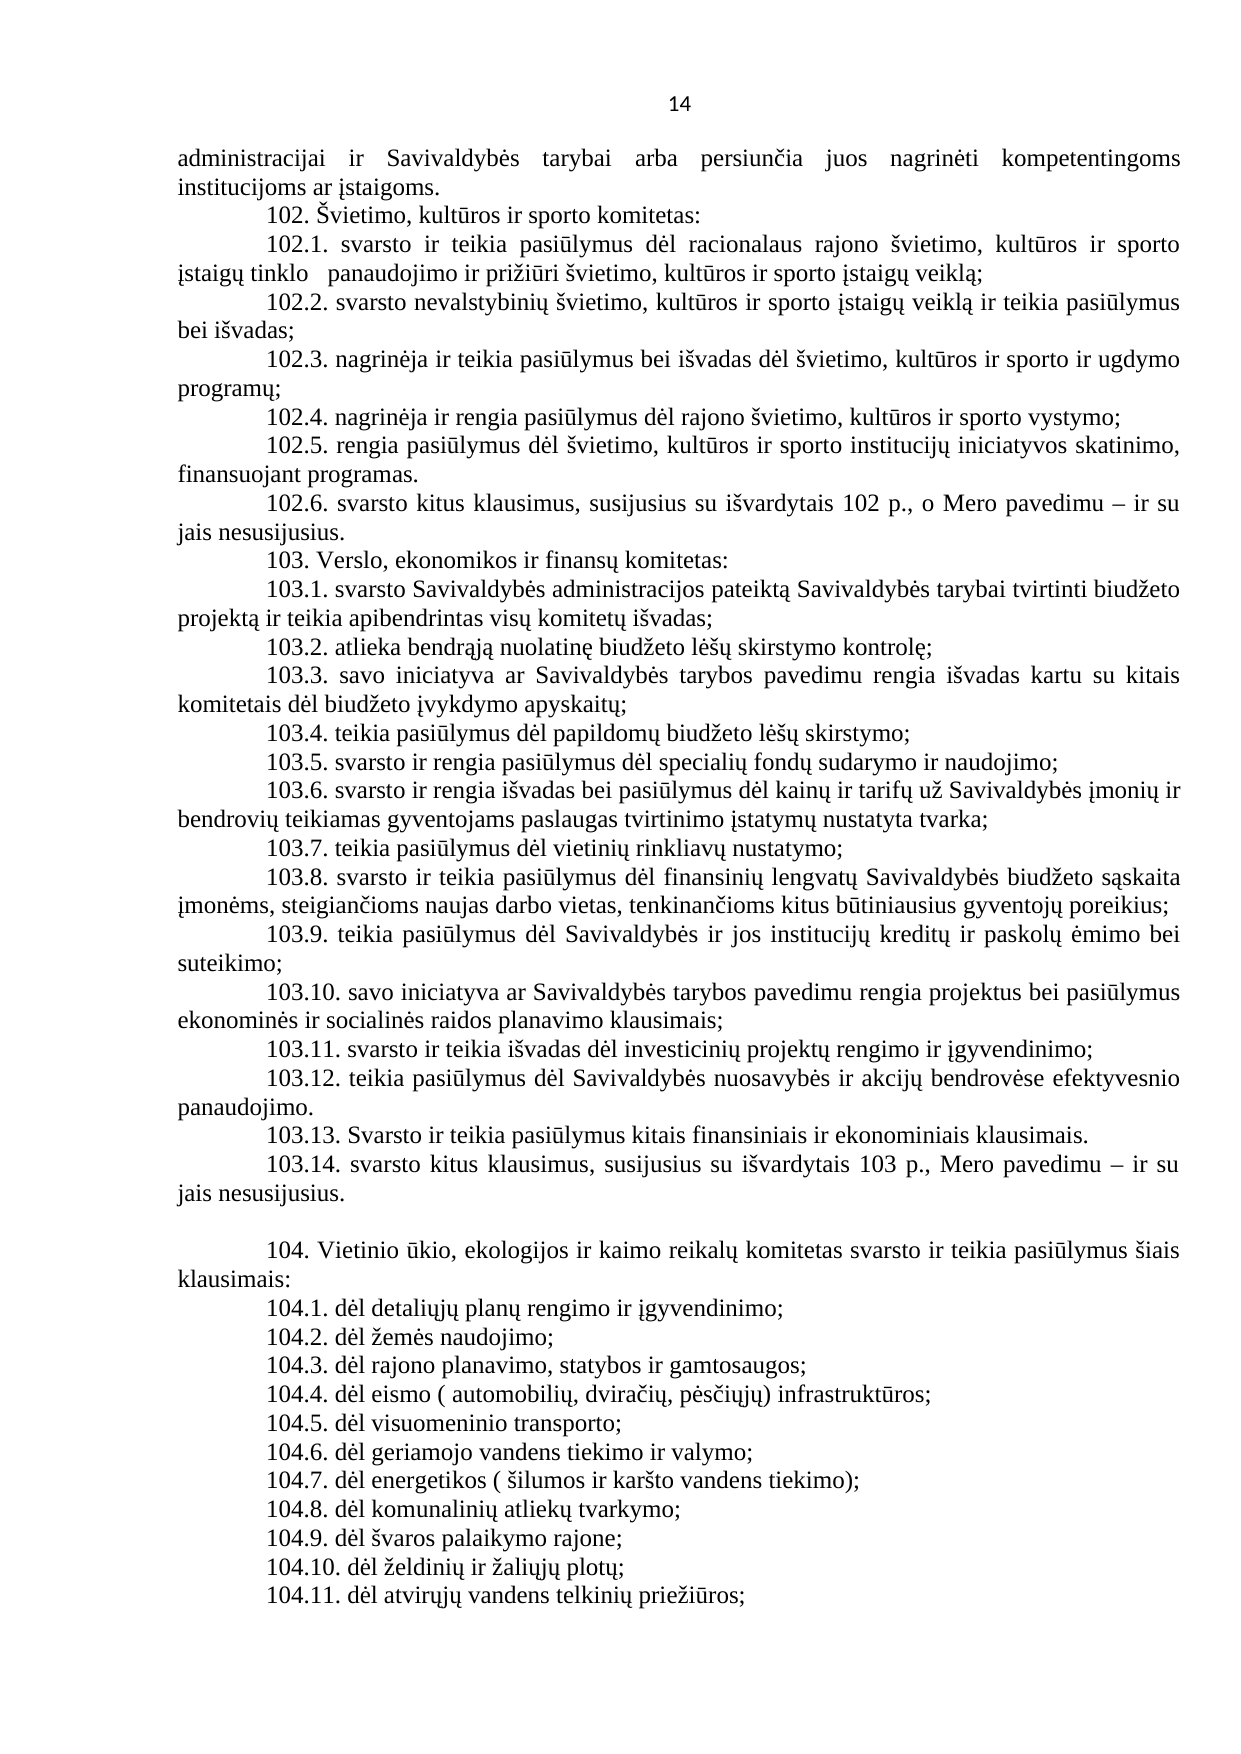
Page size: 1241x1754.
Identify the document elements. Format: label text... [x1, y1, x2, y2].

text 104.3. dėl rajono planavimo, statybos ir gamtosaugos; [177, 1351, 1181, 1379]
text 102.6. svarsto kitus klausimus, susijusius su išvardytais 102 p., o Mero pavedimu – ir su jais nesusijusius. [177, 488, 1181, 546]
text 104.7. dėl energetikos ( šilumos ir karšto vandens tiekimo); [177, 1466, 1181, 1494]
text 103.10. savo iniciatyva ar Savivaldybės tarybos pavedimu rengia projektus bei pasiūlymus ekonominės ir socialinės raidos planavimo klausimais; [177, 977, 1181, 1034]
text 104. Vietinio ūkio, ekologijos ir kaimo reikalų komitetas svarsto ir teikia pasiūlymus šiais klausimais: [177, 1236, 1181, 1293]
text 102.1. svarsto ir teikia pasiūlymus dėl racionalaus rajono švietimo, kultūros ir sporto įstaigų tinklo panaudojimo ir prižiūri švietimo, kultūros ir sporto įstaigų veiklą; [177, 229, 1181, 287]
text 104.5. dėl visuomeninio transporto; [177, 1408, 1181, 1437]
text 104.11. dėl atvirųjų vandens telkinių priežiūros; [177, 1581, 1181, 1609]
text 103. Verslo, ekonomikos ir finansų komitetas: [177, 546, 1181, 574]
text 102.5. rengia pasiūlymus dėl švietimo, kultūros ir sporto institucijų iniciatyvos skatinimo, finansuojant programas. [177, 431, 1181, 488]
text 103.12. teikia pasiūlymus dėl Savivaldybės nuosavybės ir akcijų bendrovėse efektyvesnio panaudojimo. [177, 1063, 1181, 1121]
text 104.9. dėl švaros palaikymo rajone; [177, 1523, 1181, 1552]
text 104.10. dėl želdinių ir žaliųjų plotų; [177, 1552, 1181, 1581]
text 103.4. teikia pasiūlymus dėl papildomų biudžeto lėšų skirstymo; [177, 718, 1181, 747]
text 102.4. nagrinėja ir rengia pasiūlymus dėl rajono švietimo, kultūros ir sporto vystymo; [177, 402, 1181, 431]
text 103.2. atlieka bendrąją nuolatinę biudžeto lėšų skirstymo kontrolę; [177, 632, 1181, 661]
text 103.8. svarsto ir teikia pasiūlymus dėl finansinių lengvatų Savivaldybės biudžeto sąskaita įmonėms, steigiančioms naujas darbo vietas, tenkinančioms kitus būtiniausius gyventojų poreikius; [177, 862, 1181, 919]
text 103.7. teikia pasiūlymus dėl vietinių rinkliavų nustatymo; [177, 833, 1181, 862]
text 103.14. svarsto kitus klausimus, susijusius su išvardytais 103 p., Mero pavedimu – ir su jais nesusijusius. [177, 1149, 1181, 1207]
text 104.6. dėl geriamojo vandens tiekimo ir valymo; [177, 1437, 1181, 1466]
text 103.11. svarsto ir teikia išvadas dėl investicinių projektų rengimo ir įgyvendinimo; [177, 1034, 1181, 1063]
text 104.4. dėl eismo ( automobilių, dviračių, pėsčiųjų) infrastruktūros; [177, 1379, 1181, 1408]
text 103.6. svarsto ir rengia išvadas bei pasiūlymus dėl kainų ir tarifų už Savivaldybės įmonių ir bendrovių teikiamas gyventojams paslaugas tvirtinimo įstatymų nustatyta tvarka; [177, 776, 1181, 833]
text 103.3. savo iniciatyva ar Savivaldybės tarybos pavedimu rengia išvadas kartu su kitais komitetais dėl biudžeto įvykdymo apyskaitų; [177, 661, 1181, 718]
text 104.8. dėl komunalinių atliekų tvarkymo; [177, 1494, 1181, 1523]
text 104.2. dėl žemės naudojimo; [177, 1322, 1181, 1351]
text 102.2. svarsto nevalstybinių švietimo, kultūros ir sporto įstaigų veiklą ir teikia pasiūlymus bei išvadas; [177, 287, 1181, 344]
text 103.5. svarsto ir rengia pasiūlymus dėl specialių fondų sudarymo ir naudojimo; [177, 747, 1181, 776]
text administracijai ir Savivaldybės tarybai arba persiunčia juos nagrinėti kompetentingoms institucijoms ar įstaigoms. [177, 143, 1181, 201]
text 102.3. nagrinėja ir teikia pasiūlymus bei išvadas dėl švietimo, kultūros ir sporto ir ugdymo programų; [177, 344, 1181, 402]
text 104.1. dėl detaliųjų planų rengimo ir įgyvendinimo; [177, 1293, 1181, 1322]
text 103.1. svarsto Savivaldybės administracijos pateiktą Savivaldybės tarybai tvirtinti biudžeto projektą ir teikia apibendrintas visų komitetų išvadas; [177, 574, 1181, 632]
text 103.9. teikia pasiūlymus dėl Savivaldybės ir jos institucijų kreditų ir paskolų ėmimo bei suteikimo; [177, 919, 1181, 977]
text 103.13. Svarsto ir teikia pasiūlymus kitais finansiniais ir ekonominiais klausimais. [177, 1121, 1181, 1149]
text 102. Švietimo, kultūros ir sporto komitetas: [177, 201, 1181, 229]
